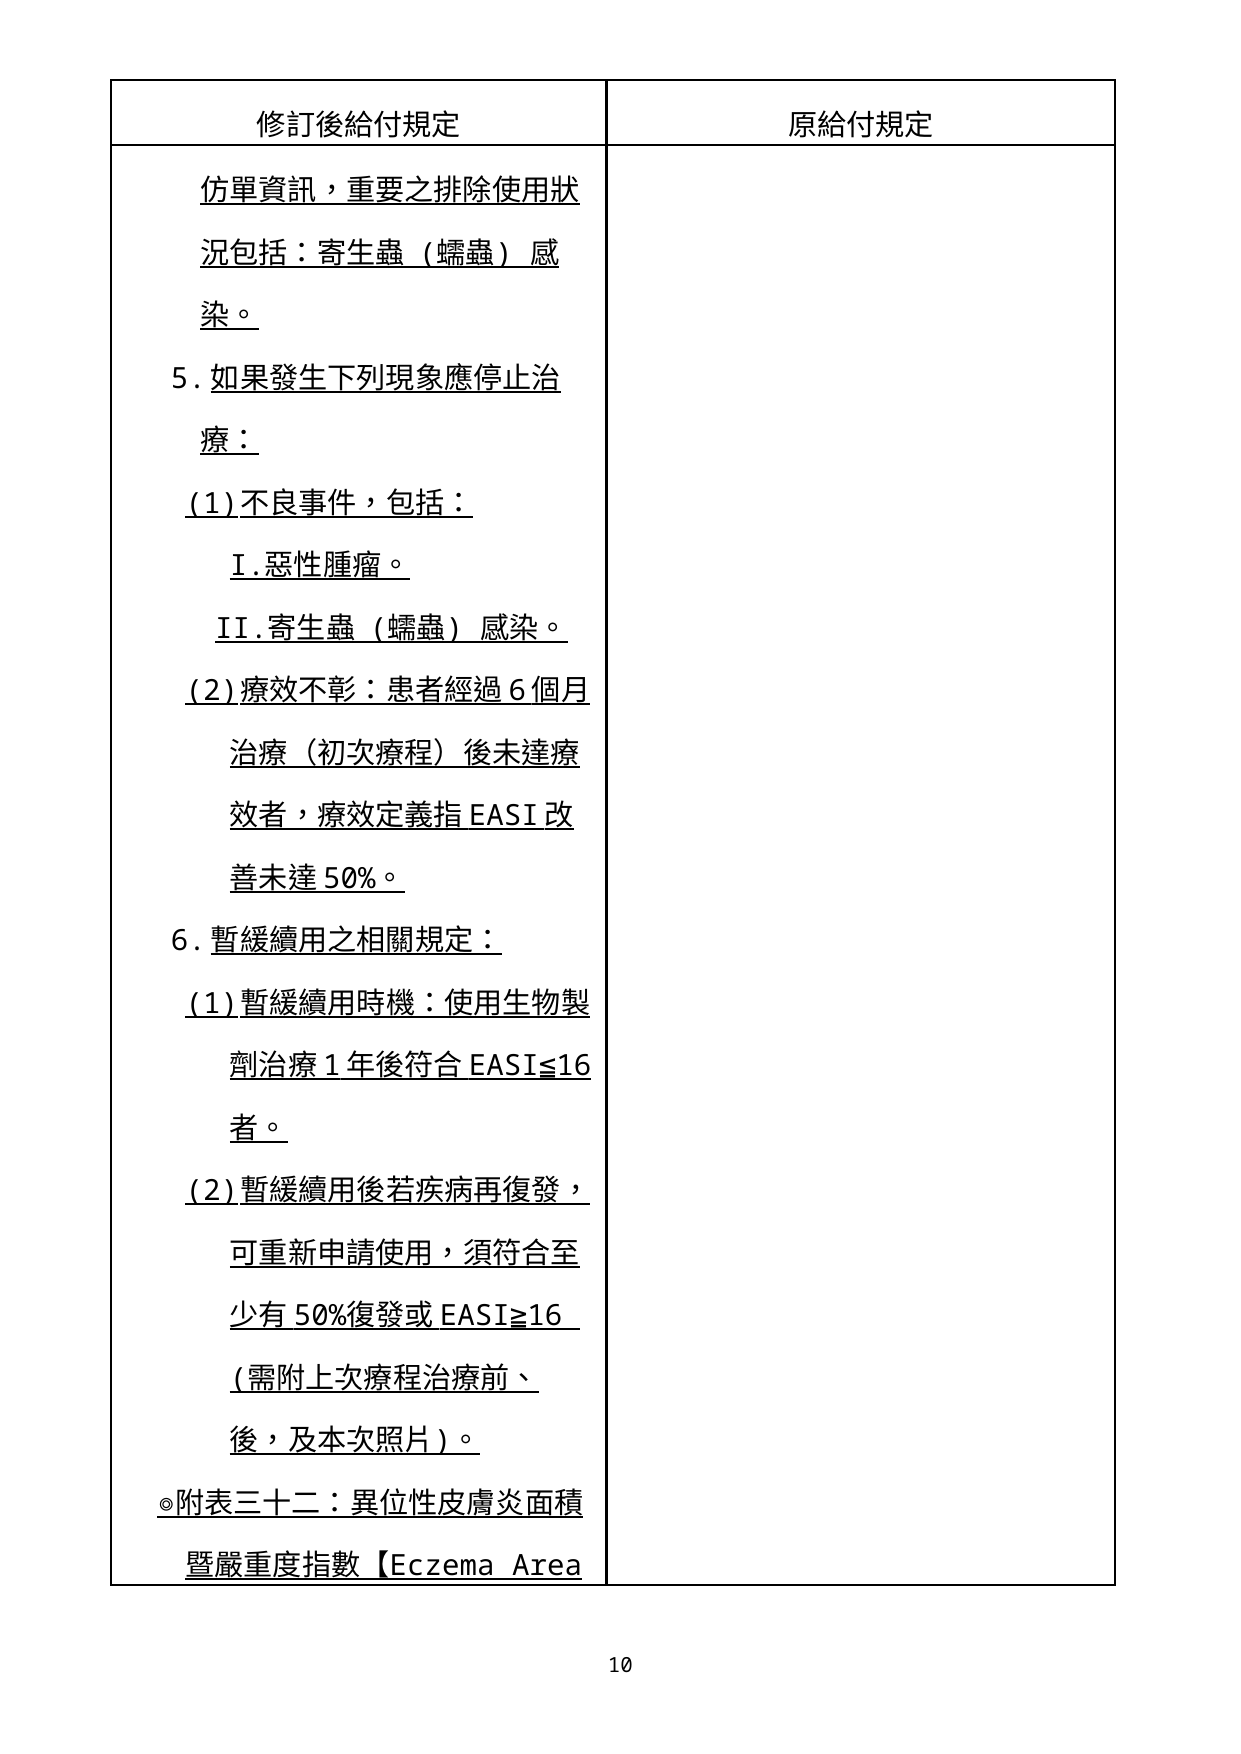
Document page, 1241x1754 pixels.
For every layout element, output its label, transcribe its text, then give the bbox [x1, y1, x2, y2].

table_header 修訂後給付規定 [112, 81, 605, 144]
table_cell [608, 146, 1114, 1584]
table_cell 13.17. Dupilumab (如Dupixent) ; upadacitinib(如Rinvoq) ; abrocitinib (如Cibinqo)：（108/12/1、109/8/1、111/8/1、112/4/1、112/6/1、112/8/1、113/2/1） 13.17.1. Dupilumab (如Dupixent) ; upadacitinib(如Rinvoq) ; abrocitinib (如Cibinqo) （113/2/1）(12歲以上病人治療部分) 1.〜7.略 ◎附表三十二：略 ◎附表三十二之一：略 13.17.2. Dupilumab (如Dupixent)：（113/2/1）(6歲以上未滿12歲兒童治療部分) 限皮膚科專科醫師，或具兒童過敏免疫風濕專長之兒科專科醫師處方。 限用於經外用藥物及一種全身性免疫抑制劑治療無效(需治療3個月完整療程，得合併他院就診病歷)，且適合以全身性療法治療之全身慢性中重度之異位性皮膚炎患者。 所稱慢性中重度之異位性皮膚炎，指病灶持續至少6個月，且符合Eczema area severity index (EASI) ≧16及Investigator’s Global Assessment (IGA)≧3。 註：Eczema area severity index (EASI)之異位性皮膚炎面積計算，只含皮膚紅腫濕疹部位，單純的皮膚乾燥、脫皮、抓痕，不可列入計算。 所稱治療無效，指經完整療程後，3個月內連續兩次評估，嚴重度均符合上列第(1)點情況，且兩次評估之間相隔至少4週。 I.治療必須包括中效強度 (medium potency)或中效強度以上之外用類固醇(topical corticosteroid)，及外用鈣調磷酸酶抑制劑(topical calcineurin inhibitor)，規律使用達12週。 II.治療必須包括以下三種系統性(全身性)治療至少一種，包括methotrexate、azathioprine、cyclosporin，且可與前開外用藥物合併使用。 III.若臨床上使用上述外用藥物發生皮膚萎縮或感染，得停止使用外用藥物，惟須於病歷中詳述說明。 IV.前開免疫抑制劑之劑量：Methotrexate合理劑量需達每週10mg、azathioprine為1.0mg/kg/d、cyclosporin為2.5mg/kg/d，足量治療至少使用12週無效或是有客觀證據產生不良反應(如肝功能異常、白血球低下、高血壓或腎功能異常，或是經培養確診之皰疹性皮膚炎)或有禁忌症。 V. 若臨床上發生無法耐受或特殊體質者(例如NUDT15或TPMT代謝不良基因變異型、肝腎功能不佳、或曾因服用上述藥物發生嚴重感染)，得降低前述系統性治療藥物之合理劑量(病歷中須詳述說明及記載)。 需經事前審查核准後使用。 初次申請時，以6個月為1個療程。經評估需續用者，每6個月需再次提出事前審查申請續用評估，且應於期滿前1個月提出，並於申請時檢附照片。 初次申請經核准，於治療滿6個月後，經評估需續用者，申請續用時，需檢附照片證明初次申請治療6個月後，與初次治療前之療效達EASI 50方可申請使用。停藥超過3個月再申請者，視同新申請案件，否則視為續用案件。 使用劑量： I. 體重15公斤以上至未滿30公斤：起始劑量600mg (限300mg注射兩劑) ，接著以300mg隔4週注射一次，且於16週時，須先行評估，至少有EASI 50療效方可使用。 II.體重30公斤以上至未滿60公斤：起始劑量400mg (限200mg注射兩劑) ，接著以200mg隔週注射一次，且於16週時，須先行評估，至少有EASI 50療效方可使用。 III. 體重60公斤以上：起始劑量600mg (限300mg注射兩劑) ，接著以300mg隔週注射一次，且於16週時，須先行評估，至少有EASI 50療效方可使用。 若患者曾核准使用治療乾癬之生物製劑，需等到乾癬症狀消失後，至少兩年才能提出申請。或申請前須切片確定排除乾癬診斷並經皮膚科專科醫師確立診斷。 需排除使用的情形應參照藥物仿單資訊，重要之排除使用狀況包括：寄生蟲 (蠕蟲) 感染。 如果發生下列現象應停止治療： 不良事件，包括： I.惡性腫瘤。 II.寄生蟲 (蠕蟲) 感染。 療效不彰：患者經過6個月治療（初次療程）後未達療效者，療效定義指EASI改善未達50%。 暫緩續用之相關規定： 暫緩續用時機：使用生物製劑治療1年後符合EASI≦16者。 暫緩續用後若疾病再復發，可重新申請使用，須符合至少有50%復發或EASI≧16 (需附上次療程治療前、後，及本次照片)。 ◎附表三十二：異位性皮膚炎面積暨嚴重度指數【Eczema Area and Severity Index (EASI)】(108/12/1、113/2/1) ◎附表三十二之一：全民健康保險異位性皮膚炎使用生物製劑申請表(109/8/1、111/8/1、113/2/1) ◎附表三十二之二：全民健康保險6歲以上未滿12歲病人異位性皮膚炎使用生物製劑申請表(113/2/1) [112, 146, 605, 1584]
table_header 原給付規定 [608, 81, 1114, 144]
